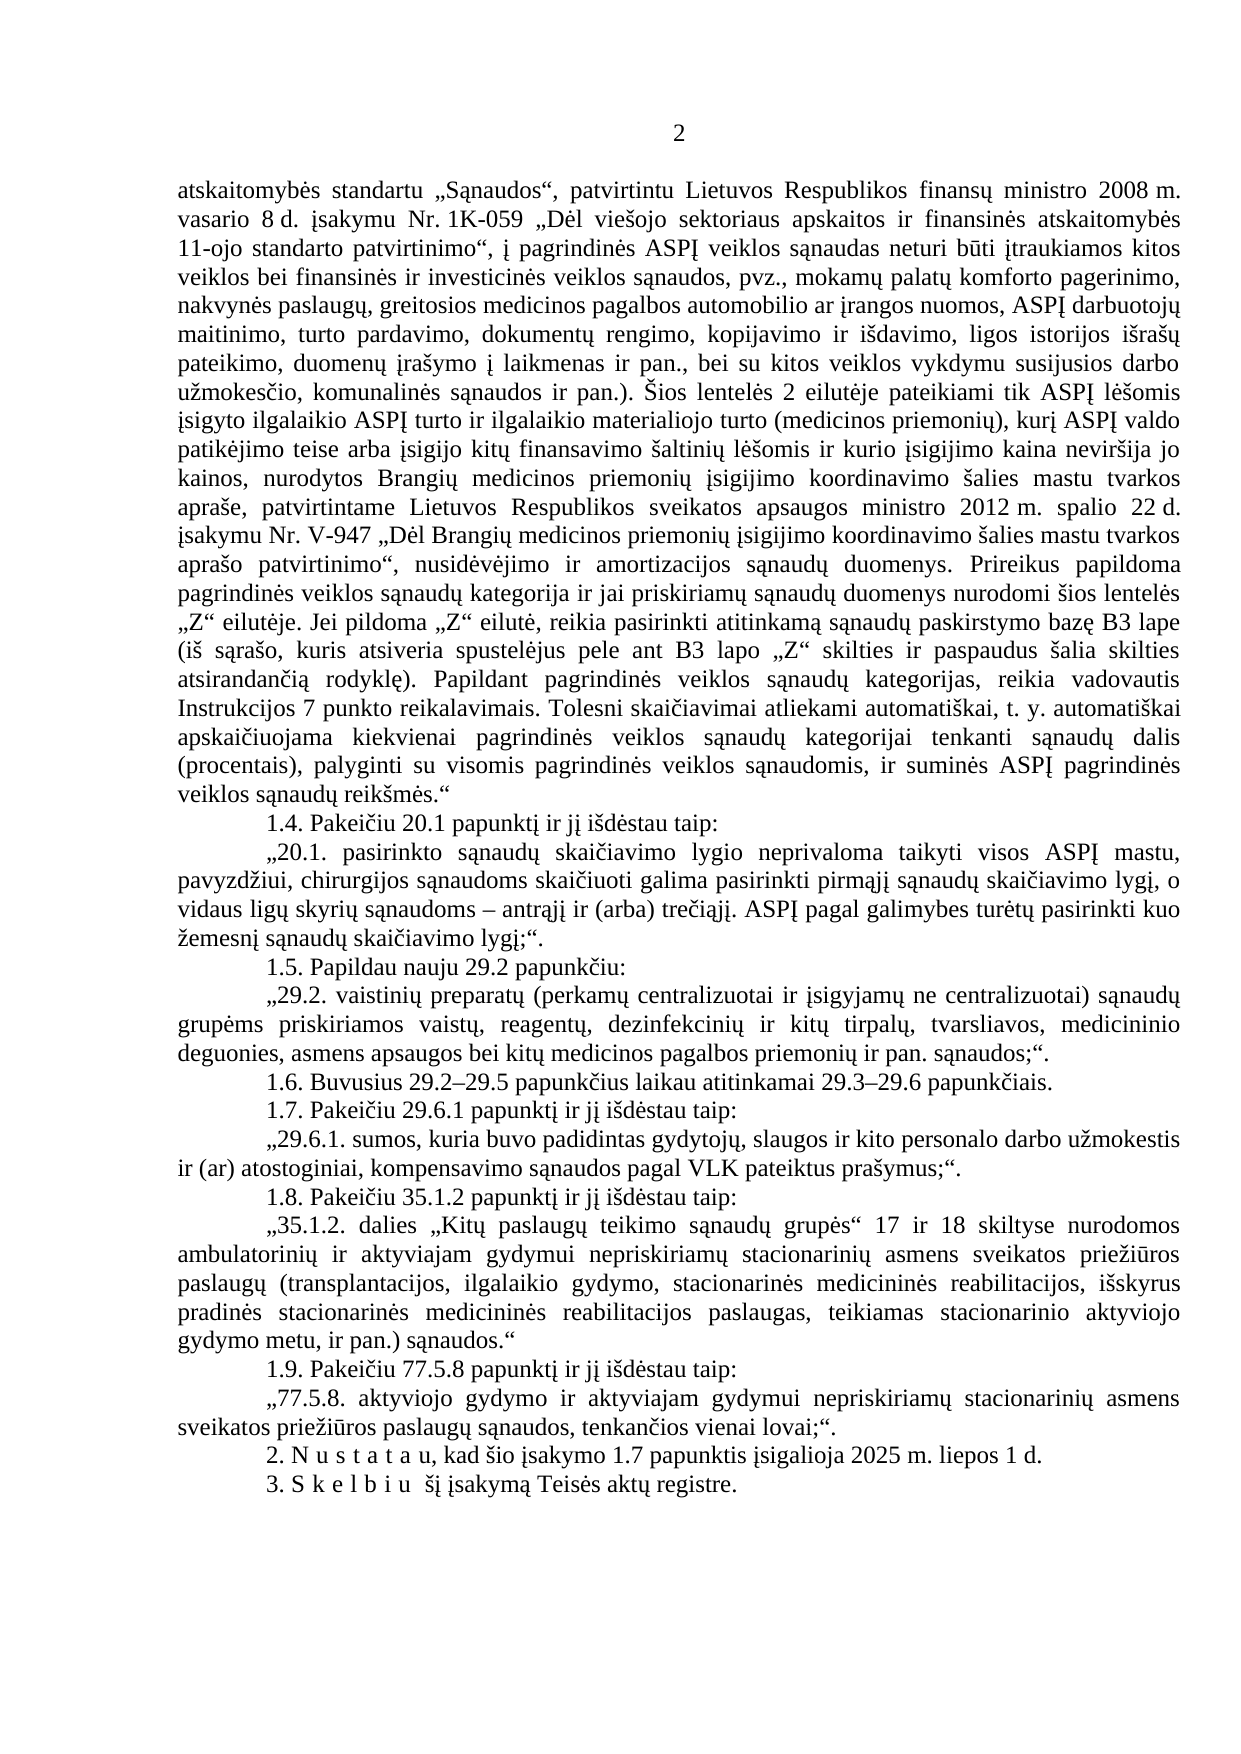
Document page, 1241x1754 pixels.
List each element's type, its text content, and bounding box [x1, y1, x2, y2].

text 3. Skelbiu šį įsakymą Teisės aktų registre. [177, 1469, 1181, 1498]
text „29.2. vaistinių preparatų (perkamų centralizuotai ir įsigyjamų ne centralizuotai) sąnaudų grupėms priskiriamos vaistų, reagentų, dezinfekcinių ir kitų tirpalų, tvarsliavos, medicininio deguonies, asmens apsaugos bei kitų medicinos pagalbos priemonių ir pan. sąnaudos;“. [177, 981, 1181, 1067]
text 1.4. Pakeičiu 20.1 papunktį ir jį išdėstau taip: [177, 808, 1181, 837]
text 1.5. Papildau nauju 29.2 papunkčiu: [177, 952, 1181, 981]
text „29.6.1. sumos, kuria buvo padidintas gydytojų, slaugos ir kito personalo darbo užmokestis ir (ar) atostoginiai, kompensavimo sąnaudos pagal VLK pateiktus prašymus;“. [177, 1124, 1181, 1182]
text atskaitomybės standartu „Sąnaudos“, patvirtintu Lietuvos Respublikos finansų ministro 2008 m. vasario 8 d. įsakymu Nr. 1K-059 „Dėl viešojo sektoriaus apskaitos ir finansinės atskaitomybės 11‑ojo standarto patvirtinimo“, į pagrindinės ASPĮ veiklos sąnaudas neturi būti įtraukiamos kitos veiklos bei finansinės ir investicinės veiklos sąnaudos, pvz., mokamų palatų komforto pagerinimo, nakvynės paslaugų, greitosios medicinos pagalbos automobilio ar įrangos nuomos, ASPĮ darbuotojų maitinimo, turto pardavimo, dokumentų rengimo, kopijavimo ir išdavimo, ligos istorijos išrašų pateikimo, duomenų įrašymo į laikmenas ir pan., bei su kitos veiklos vykdymu susijusios darbo užmokesčio, komunalinės sąnaudos ir pan.). Šios lentelės 2 eilutėje pateikiami tik ASPĮ lėšomis įsigyto ilgalaikio ASPĮ turto ir ilgalaikio materialiojo turto (medicinos priemonių), kurį ASPĮ valdo patikėjimo teise arba įsigijo kitų finansavimo šaltinių lėšomis ir kurio įsigijimo kaina neviršija jo kainos, nurodytos Brangių medicinos priemonių įsigijimo koordinavimo šalies mastu tvarkos apraše, patvirtintame Lietuvos Respublikos sveikatos apsaugos ministro 2012 m. spalio 22 d. įsakymu Nr. V‑947 „Dėl Brangių medicinos priemonių įsigijimo koordinavimo šalies mastu tvarkos aprašo patvirtinimo“, nusidėvėjimo ir amortizacijos sąnaudų duomenys. Prireikus papildoma pagrindinės veiklos sąnaudų kategorija ir jai priskiriamų sąnaudų duomenys nurodomi šios lentelės „Z“ eilutėje. Jei pildoma „Z“ eilutė, reikia pasirinkti atitinkamą sąnaudų paskirstymo bazę B3 lape (iš sąrašo, kuris atsiveria spustelėjus pele ant B3 lapo „Z“ skilties ir paspaudus šalia skilties atsirandančią rodyklę). Papildant pagrindinės veiklos sąnaudų kategorijas, reikia vadovautis Instrukcijos 7 punkto reikalavimais. Tolesni skaičiavimai atliekami automatiškai, t. y. automatiškai apskaičiuojama kiekvienai pagrindinės veiklos sąnaudų kategorijai tenkanti sąnaudų dalis (procentais), palyginti su visomis pagrindinės veiklos sąnaudomis, ir suminės ASPĮ pagrindinės veiklos sąnaudų reikšmės.“ [177, 176, 1181, 808]
text „77.5.8. aktyviojo gydymo ir aktyviajam gydymui nepriskiriamų stacionarinių asmens sveikatos priežiūros paslaugų sąnaudos, tenkančios vienai lovai;“. [177, 1383, 1181, 1441]
text „20.1. pasirinkto sąnaudų skaičiavimo lygio neprivaloma taikyti visos ASPĮ mastu, pavyzdžiui, chirurgijos sąnaudoms skaičiuoti galima pasirinkti pirmąjį sąnaudų skaičiavimo lygį, o vidaus ligų skyrių sąnaudoms – antrąjį ir (arba) trečiąjį. ASPĮ pagal galimybes turėtų pasirinkti kuo žemesnį sąnaudų skaičiavimo lygį;“. [177, 837, 1181, 952]
text 1.6. Buvusius 29.2–29.5 papunkčius laikau atitinkamai 29.3–29.6 papunkčiais. [177, 1067, 1181, 1096]
text 1.9. Pakeičiu 77.5.8 papunktį ir jį išdėstau taip: [177, 1354, 1181, 1383]
text 2. Nustatau, kad šio įsakymo 1.7 papunktis įsigalioja 2025 m. liepos 1 d. [177, 1441, 1181, 1469]
text „35.1.2. dalies „Kitų paslaugų teikimo sąnaudų grupės“ 17 ir 18 skiltyse nurodomos ambulatorinių ir aktyviajam gydymui nepriskiriamų stacionarinių asmens sveikatos priežiūros paslaugų (transplantacijos, ilgalaikio gydymo, stacionarinės medicininės reabilitacijos, išskyrus pradinės stacionarinės medicininės reabilitacijos paslaugas, teikiamas stacionarinio aktyviojo gydymo metu, ir pan.) sąnaudos.“ [177, 1211, 1181, 1354]
text 1.7. Pakeičiu 29.6.1 papunktį ir jį išdėstau taip: [177, 1096, 1181, 1124]
text 1.8. Pakeičiu 35.1.2 papunktį ir jį išdėstau taip: [177, 1182, 1181, 1211]
